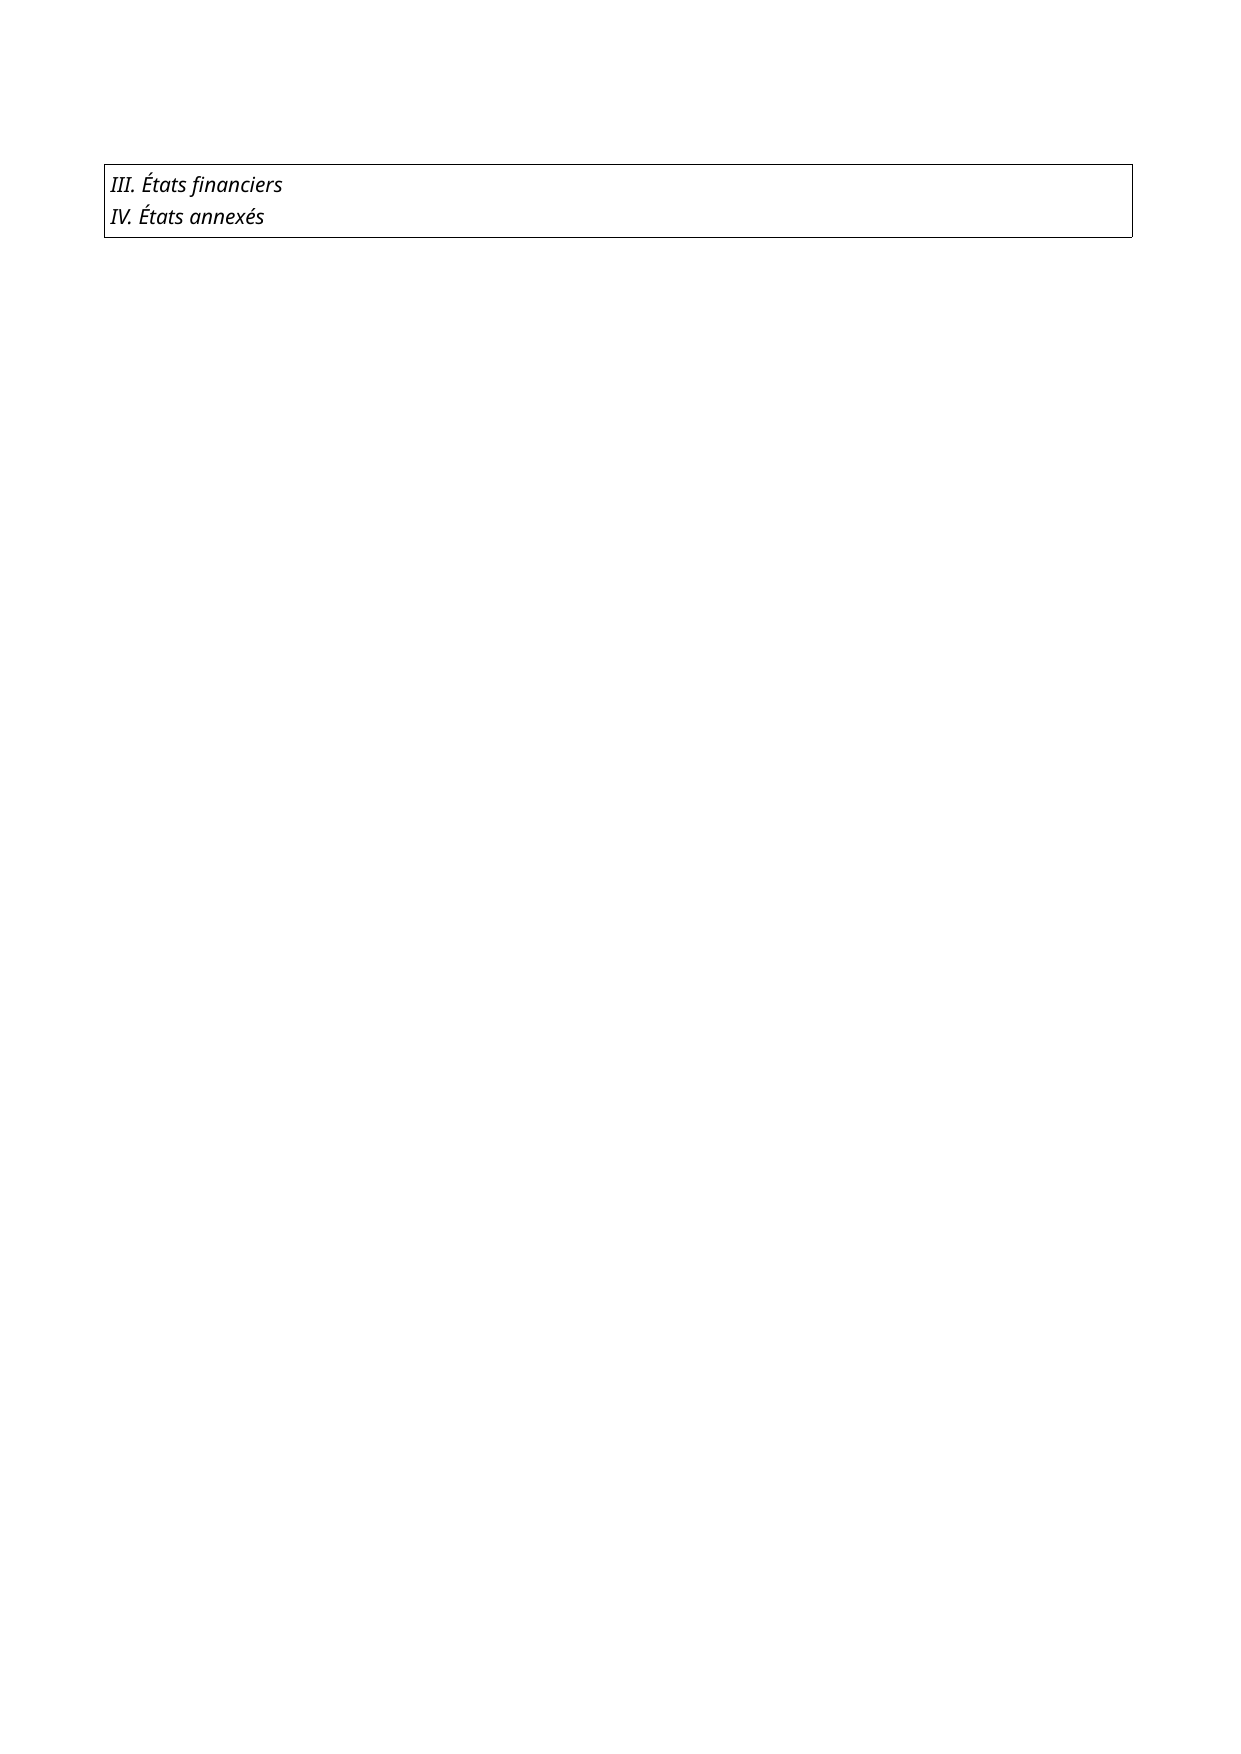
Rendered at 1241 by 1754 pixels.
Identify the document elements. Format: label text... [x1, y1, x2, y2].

table_header III. États financiers IV. États annexés [105, 165, 1132, 237]
